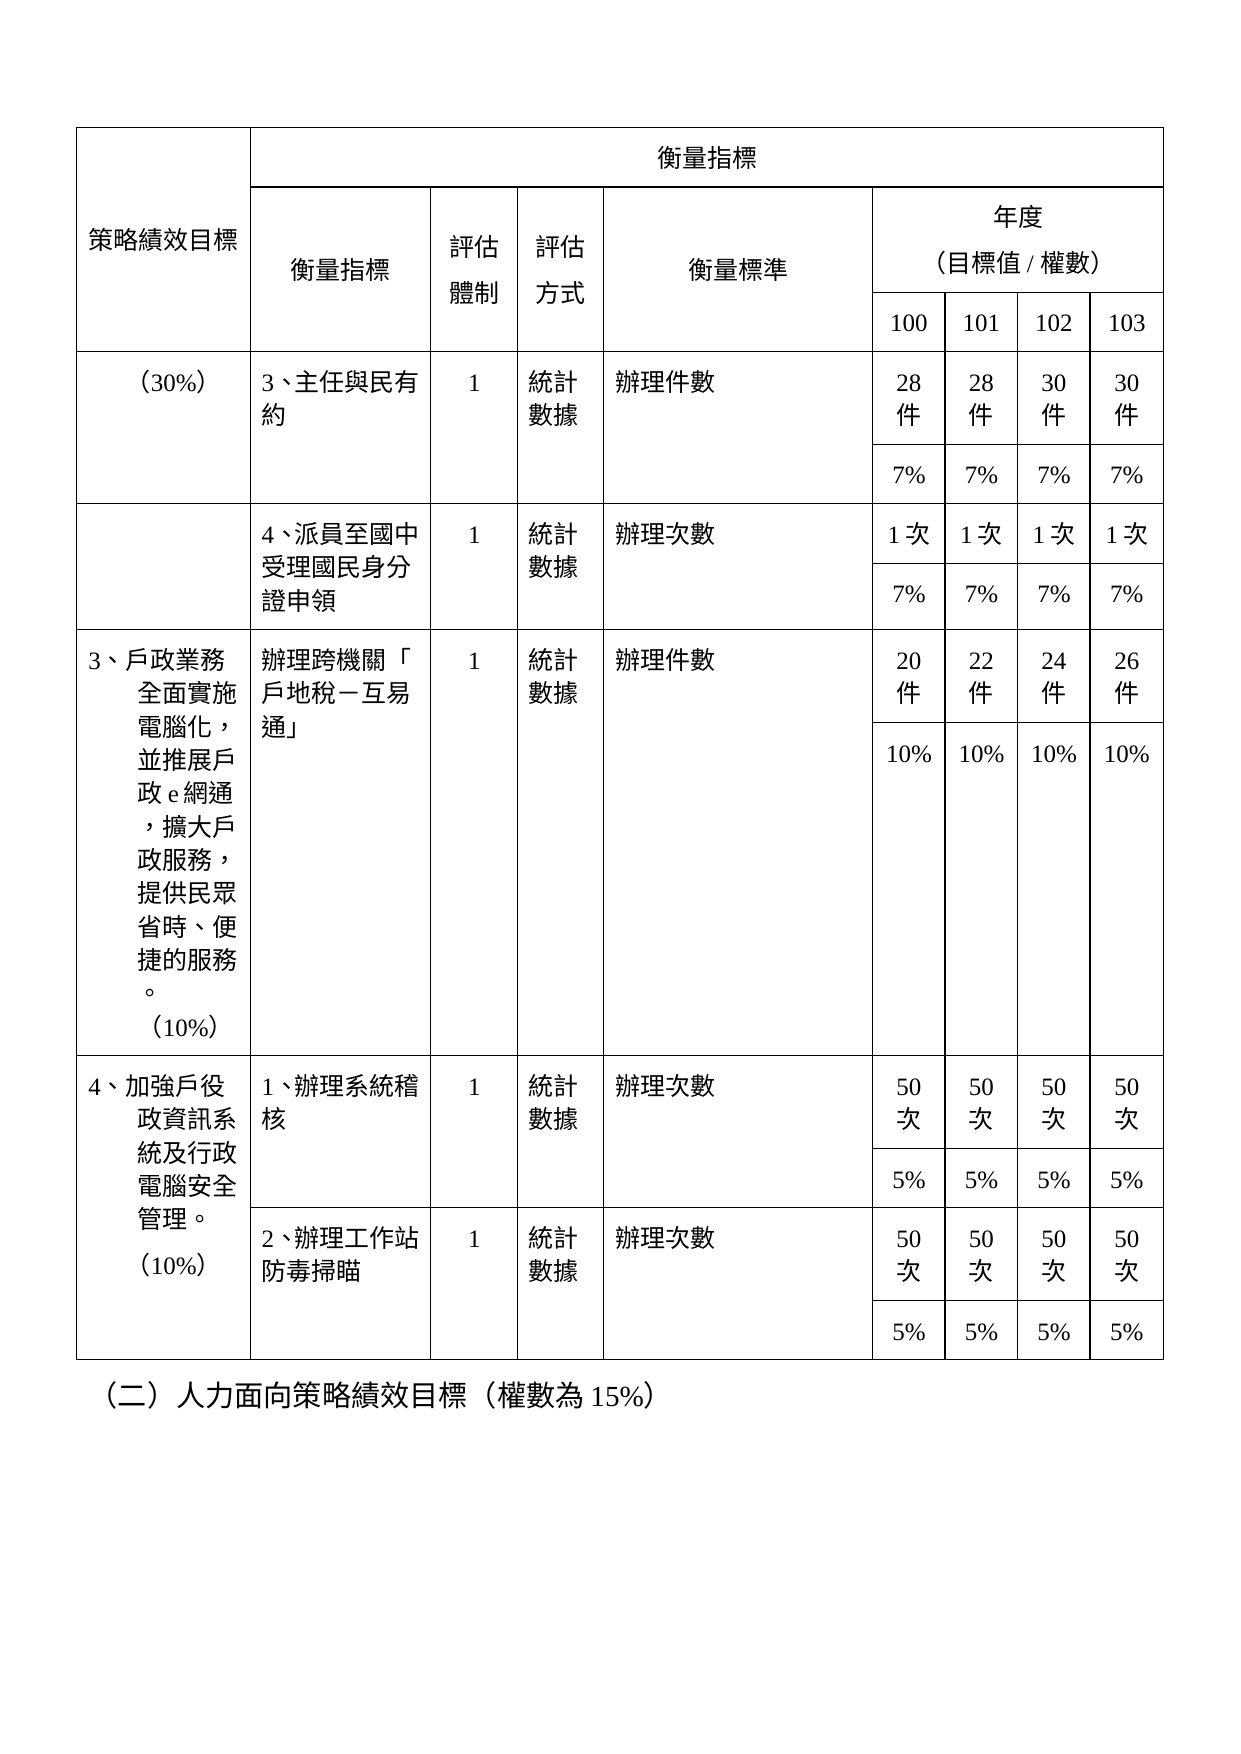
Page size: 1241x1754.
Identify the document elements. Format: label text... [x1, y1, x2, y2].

table_cell 50次 [873, 1056, 944, 1148]
table_cell 5% [1091, 1149, 1163, 1207]
table_cell 統計數據 [518, 504, 603, 629]
table_cell 101 [946, 293, 1017, 351]
table_cell （30%） [77, 352, 250, 503]
table_cell [77, 504, 250, 629]
table_cell 20件 [873, 630, 944, 722]
text （二）人力面向策略績效目標（權數為15%） [88, 1373, 1152, 1415]
table_cell 5% [946, 1301, 1017, 1359]
table_cell 1 [431, 630, 517, 1055]
table_cell 7% [873, 445, 944, 503]
table_cell 年度 （目標值 / 權數） [873, 188, 1163, 292]
table_cell 5% [873, 1149, 944, 1207]
table_cell 3、主任與民有約 [251, 352, 430, 503]
table_cell 30件 [1091, 352, 1163, 444]
table_cell 22件 [946, 630, 1017, 722]
table_cell 評估 體制 [431, 188, 517, 351]
table_cell 戶政業務全面實施電腦化，並推展戶政e網通，擴大戶政服務，提供民眾省時、便捷的服務。（10%） [77, 630, 250, 1055]
table_cell 102 [1018, 293, 1089, 351]
table_cell 1次 [1091, 504, 1163, 562]
table_cell 100 [873, 293, 944, 351]
table_cell 10% [946, 723, 1017, 1055]
table_cell 7% [946, 564, 1017, 629]
table_cell 衡量標準 [604, 188, 872, 351]
table_cell 統計數據 [518, 1056, 603, 1207]
table_cell 50次 [873, 1208, 944, 1300]
table_cell 50次 [946, 1208, 1017, 1300]
table_cell 50次 [946, 1056, 1017, 1148]
table_cell 26件 [1091, 630, 1163, 722]
table_header 衡量指標 [251, 128, 1163, 186]
table_cell 7% [1018, 564, 1089, 629]
table_cell 辦理次數 [604, 1208, 872, 1359]
table_cell 2、辦理工作站防毒掃瞄 [251, 1208, 430, 1359]
table_cell 1 [431, 504, 517, 629]
table_cell 50次 [1018, 1208, 1089, 1300]
table_cell 10% [1018, 723, 1089, 1055]
table_cell 1 [431, 1056, 517, 1207]
table_cell 辦理跨機關「戶地稅－互易通」 [251, 630, 430, 1055]
table_cell 衡量指標 [251, 188, 430, 351]
table_cell 5% [1018, 1149, 1089, 1207]
table_cell 1次 [1018, 504, 1089, 562]
table_cell 28件 [873, 352, 944, 444]
table_cell 5% [1091, 1301, 1163, 1359]
table_cell 辦理次數 [604, 1056, 872, 1207]
table_cell 統計數據 [518, 1208, 603, 1359]
table_cell 辦理件數 [604, 630, 872, 1055]
table_cell 辦理次數 [604, 504, 872, 629]
table_cell 統計數據 [518, 352, 603, 503]
table_cell 50次 [1091, 1208, 1163, 1300]
table_cell 10% [873, 723, 944, 1055]
table_cell 50次 [1091, 1056, 1163, 1148]
table_cell 7% [873, 564, 944, 629]
table_cell 24件 [1018, 630, 1089, 722]
table_cell 7% [1018, 445, 1089, 503]
table_cell 4、派員至國中受理國民身分證申領 [251, 504, 430, 629]
table_cell 7% [1091, 564, 1163, 629]
table_cell 1次 [946, 504, 1017, 562]
table_cell 7% [946, 445, 1017, 503]
table_cell 7% [1091, 445, 1163, 503]
table_cell 5% [946, 1149, 1017, 1207]
table_cell 1次 [873, 504, 944, 562]
table_header 策略績效目標 [77, 128, 250, 351]
table_cell 5% [873, 1301, 944, 1359]
table_cell 統計數據 [518, 630, 603, 1055]
table_cell 10% [1091, 723, 1163, 1055]
table_cell 103 [1091, 293, 1163, 351]
table_cell 加強戶役政資訊系統及行政電腦安全管理。 （10%） [77, 1056, 250, 1359]
table_cell 5% [1018, 1301, 1089, 1359]
table_cell 1 [431, 352, 517, 503]
table_cell 辦理件數 [604, 352, 872, 503]
table_cell 1 [431, 1208, 517, 1359]
table_cell 50次 [1018, 1056, 1089, 1148]
table_cell 1、辦理系統稽核 [251, 1056, 430, 1207]
table_cell 30件 [1018, 352, 1089, 444]
table_cell 28件 [946, 352, 1017, 444]
table_cell 評估 方式 [518, 188, 603, 351]
